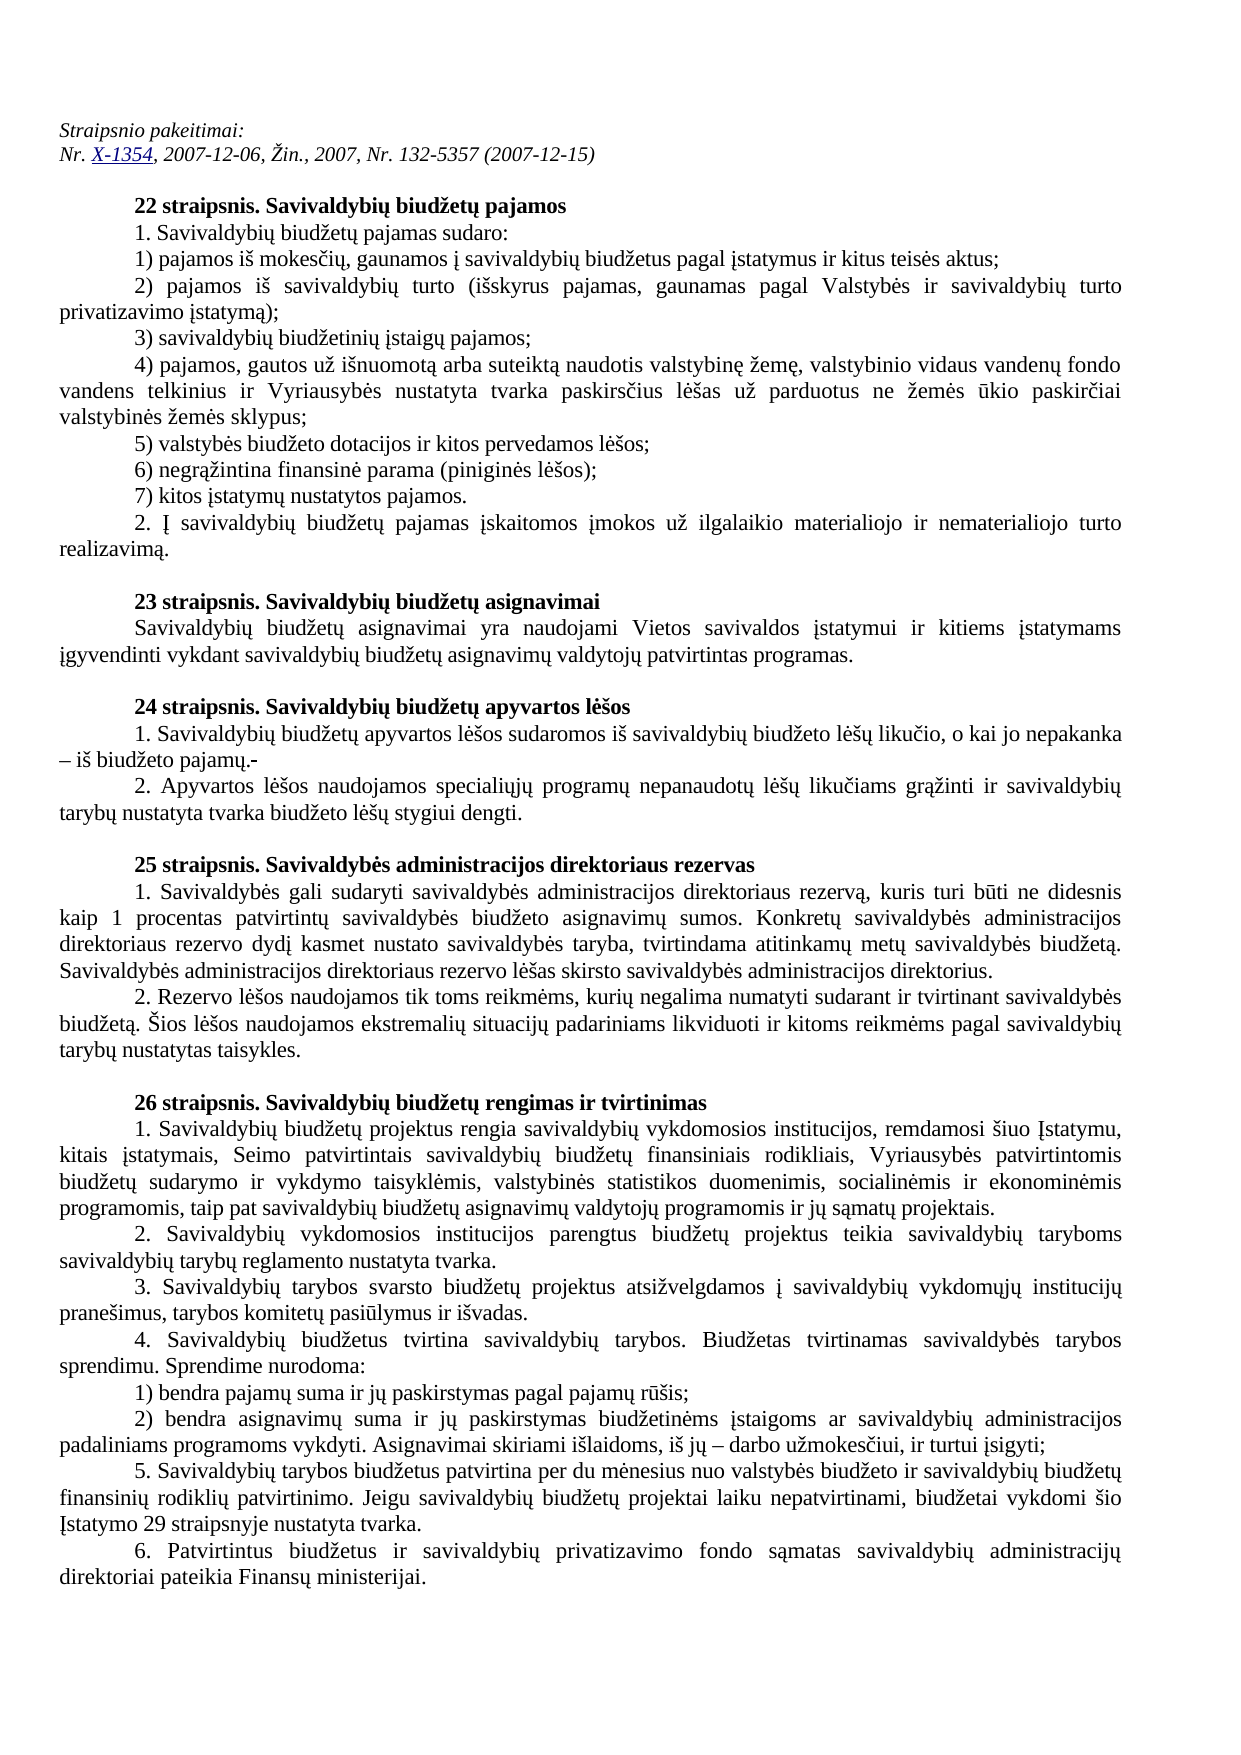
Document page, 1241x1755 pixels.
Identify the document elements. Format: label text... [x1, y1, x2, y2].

text 1) pajamos iš mokesčių, gaunamos į savivaldybių biudžetus pagal įstatymus ir kitus teisės aktus; [59, 245, 1122, 272]
text 24 straipsnis. Savivaldybių biudžetų apyvartos lėšos [59, 693, 1122, 720]
text 1. Savivaldybių biudžetų projektus rengia savivaldybių vykdomosios institucijos, remdamosi šiuo Įstatymu, kitais įstatymais, Seimo patvirtintais savivaldybių biudžetų finansiniais rodikliais, Vyriausybės patvirtintomis biudžetų sudarymo ir vykdymo taisyklėmis, valstybinės statistikos duomenimis, socialinėmis ir ekonominėmis programomis, taip pat savivaldybių biudžetų asignavimų valdytojų programomis ir jų sąmatų projektais. [59, 1115, 1122, 1220]
text 2) pajamos iš savivaldybių turto (išskyrus pajamas, gaunamas pagal Valstybės ir savivaldybių turto privatizavimo įstatymą); [59, 272, 1122, 324]
text 26 straipsnis. Savivaldybių biudžetų rengimas ir tvirtinimas [134, 1089, 1122, 1115]
text 2. Į savivaldybių biudžetų pajamas įskaitomos įmokos už ilgalaikio materialiojo ir nematerialiojo turto realizavimą. [59, 509, 1122, 562]
text 6) negrąžintina finansinė parama (piniginės lėšos); [59, 456, 1122, 482]
text 1. Savivaldybių biudžetų apyvartos lėšos sudaromos iš savivaldybių biudžeto lėšų likučio, o kai jo nepakanka – iš biudžeto pajamų. [59, 720, 1122, 772]
text 25 straipsnis. Savivaldybės administracijos direktoriaus rezervas [59, 851, 1122, 878]
text 1) bendra pajamų suma ir jų paskirstymas pagal pajamų rūšis; [59, 1378, 1122, 1405]
text 22 straipsnis. Savivaldybių biudžetų pajamos [59, 193, 1122, 219]
text Straipsnio pakeitimai: [59, 118, 1122, 142]
text 5) valstybės biudžeto dotacijos ir kitos pervedamos lėšos; [59, 430, 1122, 456]
text 1. Savivaldybių biudžetų pajamas sudaro: [59, 219, 1122, 245]
text 3. Savivaldybių tarybos svarsto biudžetų projektus atsižvelgdamos į savivaldybių vykdomųjų institucijų pranešimus, tarybos komitetų pasiūlymus ir išvadas. [59, 1273, 1122, 1326]
text 2. Savivaldybių vykdomosios institucijos parengtus biudžetų projektus teikia savivaldybių taryboms savivaldybių tarybų reglamento nustatyta tvarka. [59, 1220, 1122, 1273]
text 5. Savivaldybių tarybos biudžetus patvirtina per du mėnesius nuo valstybės biudžeto ir savivaldybių biudžetų finansinių rodiklių patvirtinimo. Jeigu savivaldybių biudžetų projektai laiku nepatvirtinami, biudžetai vykdomi šio Įstatymo 29 straipsnyje nustatyta tvarka. [59, 1458, 1122, 1537]
text 4) pajamos, gautos už išnuomotą arba suteiktą naudotis valstybinę žemę, valstybinio vidaus vandenų fondo vandens telkinius ir Vyriausybės nustatyta tvarka paskirsčius lėšas už parduotus ne žemės ūkio paskirčiai valstybinės žemės sklypus; [59, 351, 1122, 430]
text 2. Apyvartos lėšos naudojamos specialiųjų programų nepanaudotų lėšų likučiams grąžinti ir savivaldybių tarybų nustatyta tvarka biudžeto lėšų stygiui dengti. [59, 772, 1122, 825]
text Savivaldybių biudžetų asignavimai yra naudojami Vietos savivaldos įstatymui ir kitiems įstatymams įgyvendinti vykdant savivaldybių biudžetų asignavimų valdytojų patvirtintas programas. [59, 614, 1122, 667]
text 4. Savivaldybių biudžetus tvirtina savivaldybių tarybos. Biudžetas tvirtinamas savivaldybės tarybos sprendimu. Sprendime nurodoma: [59, 1326, 1122, 1378]
text Nr. X-1354, 2007-12-06, Žin., 2007, Nr. 132-5357 (2007-12-15) [59, 142, 1122, 166]
text 3) savivaldybių biudžetinių įstaigų pajamos; [59, 324, 1122, 351]
text 23 straipsnis. Savivaldybių biudžetų asignavimai [59, 588, 1122, 614]
text 2) bendra asignavimų suma ir jų paskirstymas biudžetinėms įstaigoms ar savivaldybių administracijos padaliniams programoms vykdyti. Asignavimai skiriami išlaidoms, iš jų – darbo užmokesčiui, ir turtui įsigyti; [59, 1405, 1122, 1458]
text 2. Rezervo lėšos naudojamos tik toms reikmėms, kurių negalima numatyti sudarant ir tvirtinant savivaldybės biudžetą. Šios lėšos naudojamos ekstremalių situacijų padariniams likviduoti ir kitoms reikmėms pagal savivaldybių tarybų nustatytas taisykles. [59, 983, 1122, 1062]
text 7) kitos įstatymų nustatytos pajamos. [59, 482, 1122, 509]
text 6. Patvirtintus biudžetus ir savivaldybių privatizavimo fondo sąmatas savivaldybių administracijų direktoriai pateikia Finansų ministerijai. [59, 1537, 1122, 1589]
text 1. Savivaldybės gali sudaryti savivaldybės administracijos direktoriaus rezervą, kuris turi būti ne didesnis kaip 1 procentas patvirtintų savivaldybės biudžeto asignavimų sumos. Konkretų savivaldybės administracijos direktoriaus rezervo dydį kasmet nustato savivaldybės taryba, tvirtindama atitinkamų metų savivaldybės biudžetą. Savivaldybės administracijos direktoriaus rezervo lėšas skirsto savivaldybės administracijos direktorius. [59, 878, 1122, 983]
